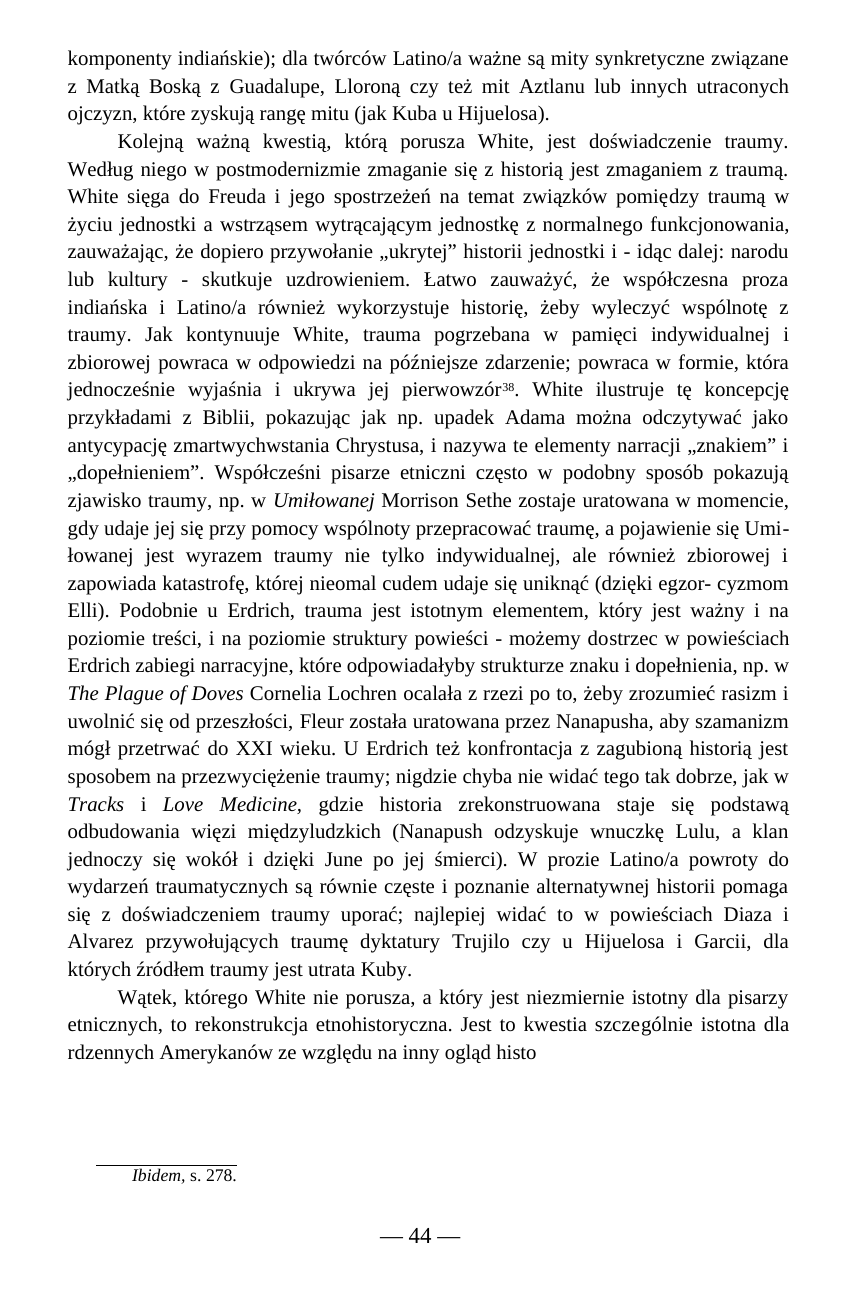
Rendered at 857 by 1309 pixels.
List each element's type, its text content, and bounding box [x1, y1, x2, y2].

text — 44 — [380, 1222, 477, 1248]
text Ibidem, s. 278. [96, 1166, 237, 1185]
text komponenty indiańskie); dla twórców Latino/a ważne są mity synkretyczne związane z Matką Boską z Guadalupe, Lloroną czy też mit Aztlanu lub innych utraconych ojczyzn, które zyskują rangę mitu (jak Kuba u Hijuelosa). [67, 46, 789, 125]
text Kolejną ważną kwestią, którą porusza White, jest doświadczenie traumy. Według niego w postmodernizmie zmaganie się z historią jest zmaganiem z traumą. White sięga do Freuda i jego spostrzeżeń na temat związków pomię­dzy traumą w życiu jednostki a wstrząsem wytrącającym jednostkę z normal­nego funkcjonowania, zauważając, że dopiero przywołanie „ukrytej” historii jednostki i - idąc dalej: narodu lub kultury - skutkuje uzdrowieniem. Łatwo zauważyć, że współczesna proza indiańska i Latino/a również wykorzystuje historię, żeby wyleczyć wspólnotę z traumy. Jak kontynuuje White, trauma po­grzebana w pamięci indywidualnej i zbiorowej powraca w odpowiedzi na póź­niejsze zdarzenie; powraca w formie, która jednocześnie wyjaśnia i ukrywa jej pierwowzór38. White ilustruje tę koncepcję przykładami z Biblii, pokazując jak np. upadek Adama można odczytywać jako antycypację zmartwychwstania Chrystusa, i nazywa te elementy narracji „znakiem” i „dopełnieniem”. Współ­cześni pisarze etniczni często w podobny sposób pokazują zjawisko traumy, np. w Umiłowanej Morrison Sethe zostaje uratowana w momencie, gdy udaje jej się przy pomocy wspólnoty przepracować traumę, a pojawienie się Umi­łowanej jest wyrazem traumy nie tylko indywidualnej, ale również zbiorowej i zapowiada katastrofę, której nieomal cudem udaje się uniknąć (dzięki egzor- cyzmom Elli). Podobnie u Erdrich, trauma jest istotnym elementem, który jest ważny i na poziomie treści, i na poziomie struktury powieści - możemy do­strzec w powieściach Erdrich zabiegi narracyjne, które odpowiadałyby struk­turze znaku i dopełnienia, np. w The Plague of Doves Cornelia Lochren ocalała z rzezi po to, żeby zrozumieć rasizm i uwolnić się od przeszłości, Fleur została uratowana przez Nanapusha, aby szamanizm mógł przetrwać do XXI wieku. U Erdrich też konfrontacja z zagubioną historią jest sposobem na przezwy­ciężenie traumy; nigdzie chyba nie widać tego tak dobrze, jak w Tracks i Love Medicine, gdzie historia zrekonstruowana staje się podstawą odbudowania więzi międzyludzkich (Nanapush odzyskuje wnuczkę Lulu, a klan jednoczy się wokół i dzięki June po jej śmierci). W prozie Latino/a powroty do wydarzeń traumatycznych są równie częste i poznanie alternatywnej historii pomaga się z doświadczeniem traumy uporać; najlepiej widać to w powieściach Diaza i Alvarez przywołujących traumę dyktatury Trujilo czy u Hijuelosa i Garcii, dla których źródłem traumy jest utrata Kuby. [67, 129, 789, 981]
text Wątek, którego White nie porusza, a który jest niezmiernie istotny dla pisarzy etnicznych, to rekonstrukcja etnohistoryczna. Jest to kwestia szcze­gólnie istotna dla rdzennych Amerykanów ze względu na inny ogląd histo­ [67, 985, 789, 1064]
